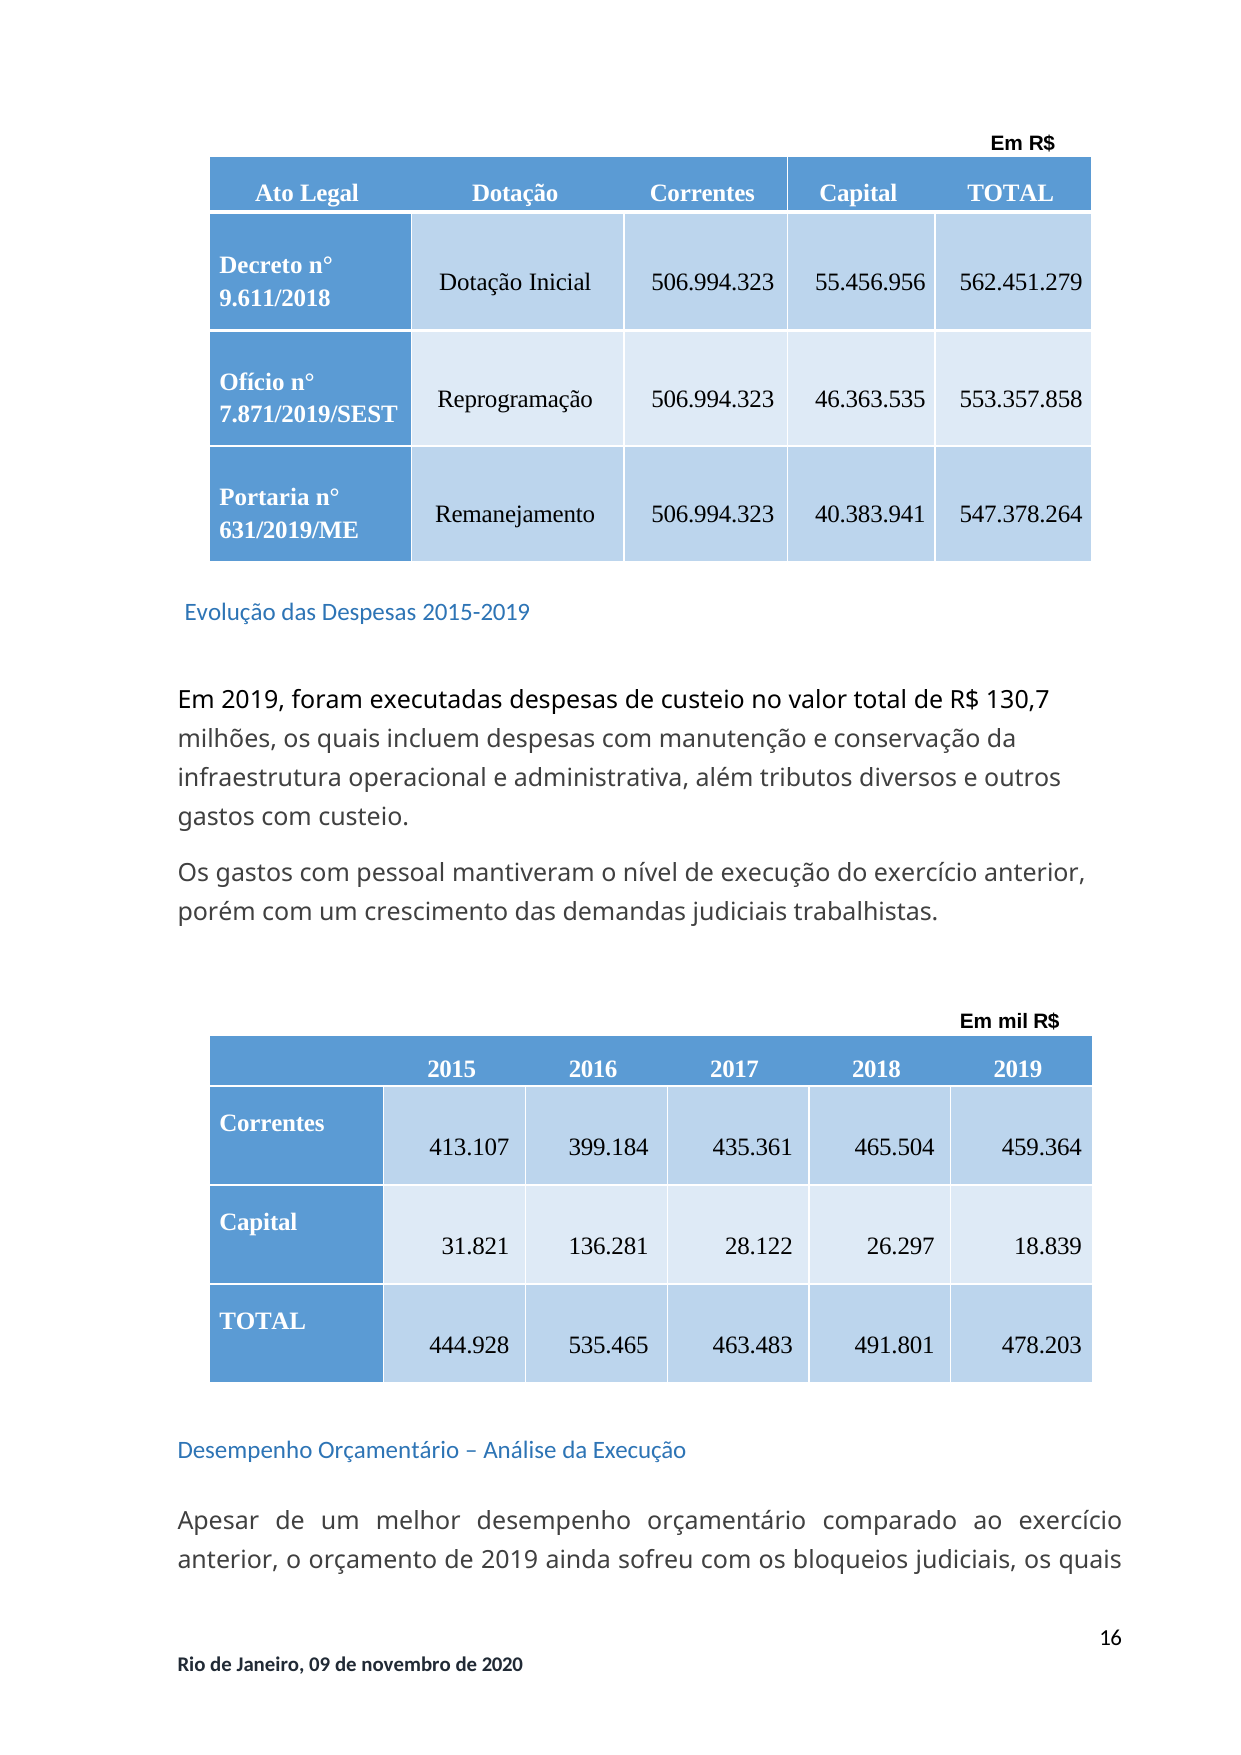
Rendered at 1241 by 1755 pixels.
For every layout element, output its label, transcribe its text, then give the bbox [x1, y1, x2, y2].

table_cell 547.378.264 [936, 447, 1091, 561]
table_cell 491.801 [810, 1285, 950, 1382]
text Desempenho Orçamentário – Análise da Execução [177, 1434, 1241, 1465]
table_cell Capital [210, 1186, 383, 1283]
table_cell 535.465 [526, 1285, 667, 1382]
table_cell 435.361 [668, 1087, 808, 1184]
table_cell Portaria n° 631/2019/ME [210, 447, 411, 561]
table_cell 506.994.323 [625, 214, 787, 329]
table_cell 28.122 [668, 1186, 808, 1283]
table_cell 136.281 [526, 1186, 667, 1283]
table_header [210, 1036, 384, 1085]
table_cell 459.364 [951, 1087, 1092, 1184]
text Evolução das Despesas 2015-2019 [184, 596, 1241, 627]
table_header Capital [788, 157, 935, 210]
text Apesar de um melhor desempenho orçamentário comparado ao exercício anterior, o orçamento de 2019 ainda sofreu com os bloqueios judiciais, os quais [177, 1503, 1123, 1576]
table_cell 444.928 [384, 1285, 525, 1382]
table_header 2016 [526, 1036, 667, 1085]
table_cell Ofício n° 7.871/2019/SEST [210, 332, 411, 445]
table_header Ato Legal [210, 157, 412, 210]
table_header 2018 [809, 1036, 951, 1085]
table_cell 26.297 [810, 1186, 950, 1283]
table_cell 478.203 [951, 1285, 1092, 1382]
text Em mil R$ [0, 1009, 1060, 1033]
text Os gastos com pessoal mantiveram o nível de execução do exercício anterior, porém com um crescimento das demandas judiciais trabalhistas. [177, 855, 1109, 928]
table_cell 46.363.535 [788, 332, 934, 445]
table_cell 562.451.279 [936, 214, 1091, 329]
text Em R$ [0, 131, 1055, 155]
table_cell 506.994.323 [625, 447, 787, 561]
table_cell 506.994.323 [625, 332, 787, 445]
table_cell Remanejamento [412, 447, 623, 561]
table_cell 40.383.941 [788, 447, 934, 561]
table_header TOTAL [935, 157, 1091, 210]
table_cell Decreto n° 9.611/2018 [210, 214, 411, 329]
table_cell 553.357.858 [936, 332, 1091, 445]
table_cell 55.456.956 [788, 214, 934, 329]
table_header 2019 [951, 1036, 1092, 1085]
table_cell Dotação Inicial [412, 214, 623, 329]
table_cell 18.839 [951, 1186, 1092, 1283]
text Em 2019, foram executadas despesas de custeio no valor total de R$ 130,7 milhões, os quais incluem despesas com manutenção e conservação da infraestrutura operacional e administrativa, além tributos diversos e outros gastos com custeio. [177, 681, 1138, 833]
table_header 2015 [384, 1036, 526, 1085]
table_cell TOTAL [210, 1285, 383, 1382]
table_cell 465.504 [810, 1087, 950, 1184]
table_header Dotação [412, 157, 624, 210]
table_cell 413.107 [384, 1087, 525, 1184]
table_cell Correntes [210, 1087, 383, 1184]
table_header Correntes [624, 157, 787, 210]
table_header 2017 [667, 1036, 809, 1085]
table_cell Reprogramação [412, 332, 623, 445]
table_cell 399.184 [526, 1087, 667, 1184]
table_cell 463.483 [668, 1285, 808, 1382]
table_cell 31.821 [384, 1186, 525, 1283]
